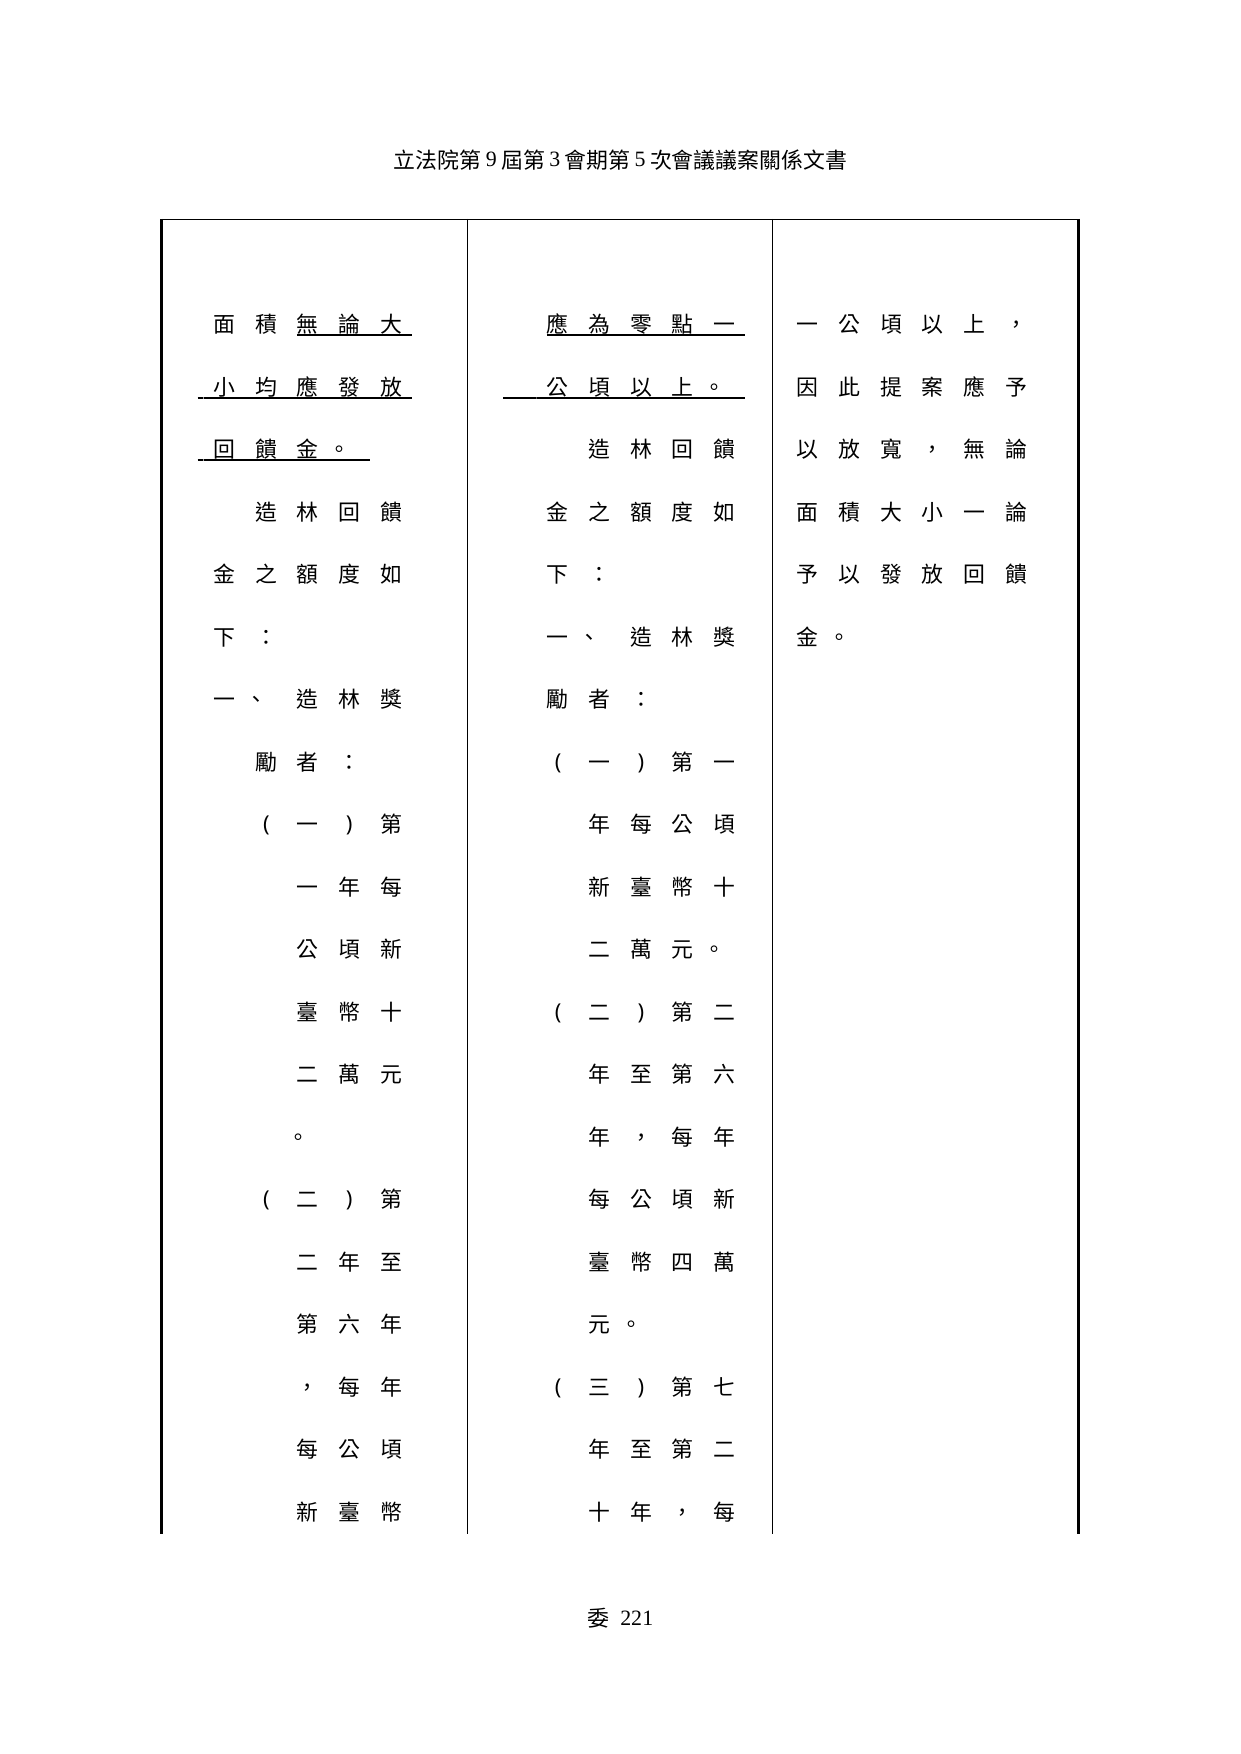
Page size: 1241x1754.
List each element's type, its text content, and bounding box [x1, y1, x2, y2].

table_cell 應為零點一公頃以上。 造林回饋金之額度如下： 一、造林獎勵者： (一)第一年每公頃新臺幣十二萬元。 (二)第二年至第六年，每年每公頃新臺幣四萬元。 (三)第七年至第二十年，每 [468, 220, 772, 1534]
table_cell 面積無論大小均應發放回饋金。 造林回饋金之額度如下： 一、造林獎勵者： (一)第一年每公頃新臺幣十二萬元。 (二)第二年至第六年，每年每公頃新臺幣 [163, 220, 467, 1534]
table_cell 一公頃以上，因此提案應予以放寬，無論面積大小一論予以發放回饋金。 [773, 220, 1077, 1534]
